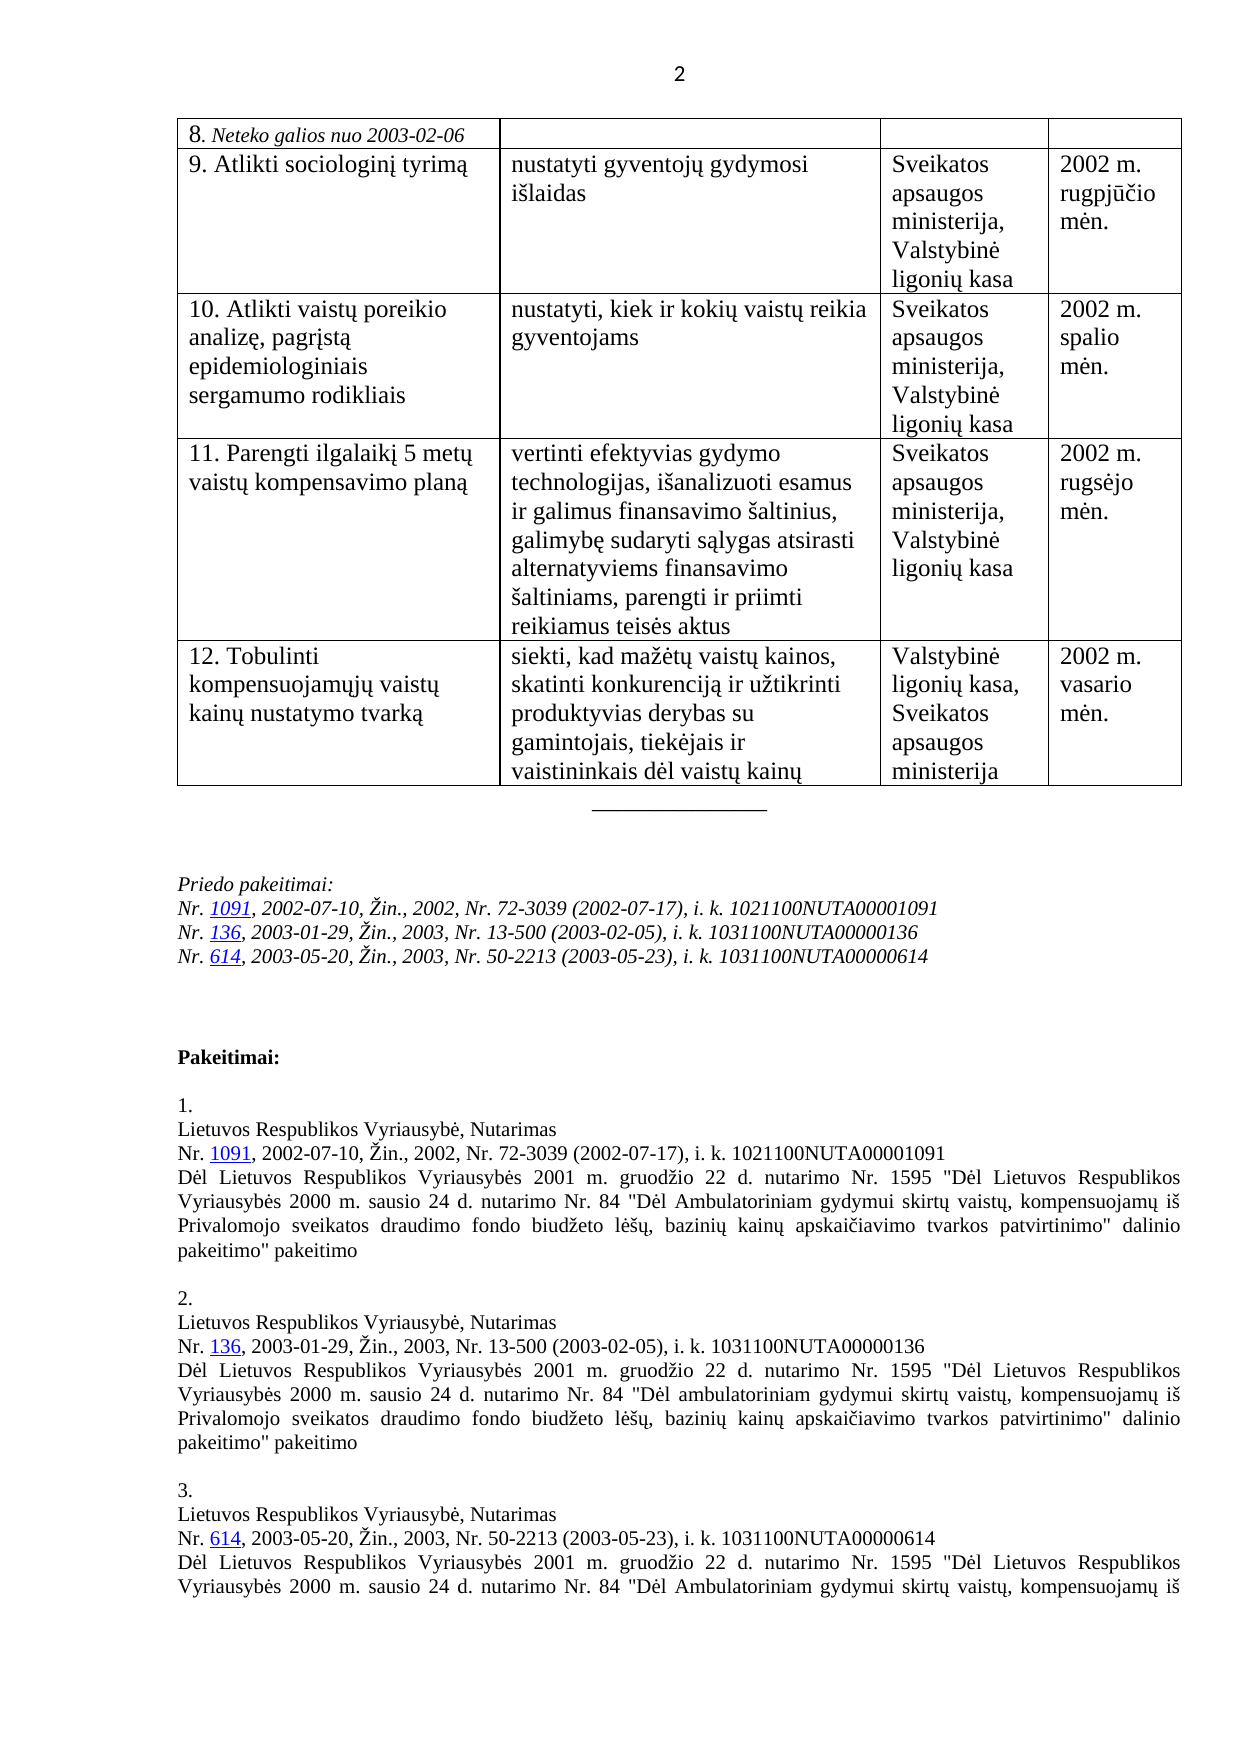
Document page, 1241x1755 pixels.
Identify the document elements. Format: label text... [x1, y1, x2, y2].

text Pakeitimai: [177, 1045, 1181, 1069]
table_cell nustatyti gyventojų gydymosi išlaidas [501, 149, 880, 293]
text 1. [177, 1093, 1181, 1117]
text Lietuvos Respublikos Vyriausybė, Nutarimas [177, 1117, 1181, 1141]
text Dėl Lietuvos Respublikos Vyriausybės 2001 m. gruodžio 22 d. nutarimo Nr. 1595 "Dėl Lietuvos Respublikos Vyriausybės 2000 m. sausio 24 d. nutarimo Nr. 84 "Dėl ambulatoriniam gydymui skirtų vaistų, kompensuojamų iš Privalomojo sveikatos draudimo fondo biudžeto lėšų, bazinių kainų apskaičiavimo tvarkos patvirtinimo" dalinio pakeitimo" pakeitimo [177, 1358, 1181, 1454]
table_cell 2002 m. spalio mėn. [1049, 294, 1181, 437]
table_cell Sveikatos apsaugos ministerija, Valstybinė ligonių kasa [881, 149, 1048, 293]
table_cell 10. Atlikti vaistų poreikio analizę, pagrįstą epidemiologiniais sergamumo rodikliais [178, 294, 499, 437]
table_cell 2002 m. rugpjūčio mėn. [1049, 149, 1181, 293]
text 3. [177, 1478, 1181, 1502]
text Dėl Lietuvos Respublikos Vyriausybės 2001 m. gruodžio 22 d. nutarimo Nr. 1595 "Dėl Lietuvos Respublikos Vyriausybės 2000 m. sausio 24 d. nutarimo Nr. 84 "Dėl Ambulatoriniam gydymui skirtų vaistų, kompensuojamų iš Privalomojo sveikatos draudimo fondo biudžeto lėšų, bazinių kainų apskaičiavimo tvarkos patvirtinimo" dalinio pakeitimo" pakeitimo [177, 1165, 1181, 1262]
text ______________ [177, 786, 1181, 814]
table_cell Sveikatos apsaugos ministerija, Valstybinė ligonių kasa [881, 294, 1048, 437]
table_cell [1049, 119, 1181, 148]
table_cell siekti, kad mažėtų vaistų kainos, skatinti konkurenciją ir užtikrinti produktyvias derybas su gamintojais, tiekėjais ir vaistininkais dėl vaistų kainų [501, 641, 880, 784]
text Lietuvos Respublikos Vyriausybė, Nutarimas [177, 1310, 1181, 1334]
text Nr. 614, 2003-05-20, Žin., 2003, Nr. 50-2213 (2003-05-23), i. k. 1031100NUTA00000614 [177, 1526, 1181, 1550]
table_cell 12. Tobulinti kompensuojamųjų vaistų kainų nustatymo tvarką [178, 641, 499, 784]
text Nr. 614, 2003-05-20, Žin., 2003, Nr. 50-2213 (2003-05-23), i. k. 1031100NUTA00000614 [177, 944, 1181, 968]
text 2. [177, 1286, 1181, 1310]
text Nr. 1091, 2002-07-10, Žin., 2002, Nr. 72-3039 (2002-07-17), i. k. 1021100NUTA00001091 [177, 1141, 1181, 1165]
text Priedo pakeitimai: [177, 872, 1181, 896]
table_cell Valstybinė ligonių kasa, Sveikatos apsaugos ministerija [881, 641, 1048, 784]
text Nr. 136, 2003-01-29, Žin., 2003, Nr. 13-500 (2003-02-05), i. k. 1031100NUTA00000136 [177, 920, 1181, 944]
table_cell [501, 119, 880, 148]
table_cell Sveikatos apsaugos ministerija, Valstybinė ligonių kasa [881, 439, 1048, 640]
table_cell nustatyti, kiek ir kokių vaistų reikia gyventojams [501, 294, 880, 437]
text Dėl Lietuvos Respublikos Vyriausybės 2001 m. gruodžio 22 d. nutarimo Nr. 1595 "Dėl Lietuvos Respublikos Vyriausybės 2000 m. sausio 24 d. nutarimo Nr. 84 "Dėl Ambulatoriniam gydymui skirtų vaistų, kompensuojamų iš [177, 1550, 1181, 1598]
text Nr. 136, 2003-01-29, Žin., 2003, Nr. 13-500 (2003-02-05), i. k. 1031100NUTA00000136 [177, 1334, 1181, 1358]
text Nr. 1091, 2002-07-10, Žin., 2002, Nr. 72-3039 (2002-07-17), i. k. 1021100NUTA00001091 [177, 896, 1181, 920]
text Lietuvos Respublikos Vyriausybė, Nutarimas [177, 1502, 1181, 1526]
table_cell 8. Neteko galios nuo 2003-02-06 [178, 119, 499, 148]
table_cell 2002 m. rugsėjo mėn. [1049, 439, 1181, 640]
table_cell 2002 m. vasario mėn. [1049, 641, 1181, 784]
table_cell vertinti efektyvias gydymo technologijas, išanalizuoti esamus ir galimus finansavimo šaltinius, galimybę sudaryti sąlygas atsirasti alternatyviems finansavimo šaltiniams, parengti ir priimti reikiamus teisės aktus [501, 439, 880, 640]
table_cell 9. Atlikti sociologinį tyrimą [178, 149, 499, 293]
table_cell [881, 119, 1048, 148]
table_cell 11. Parengti ilgalaikį 5 metų vaistų kompensavimo planą [178, 439, 499, 640]
